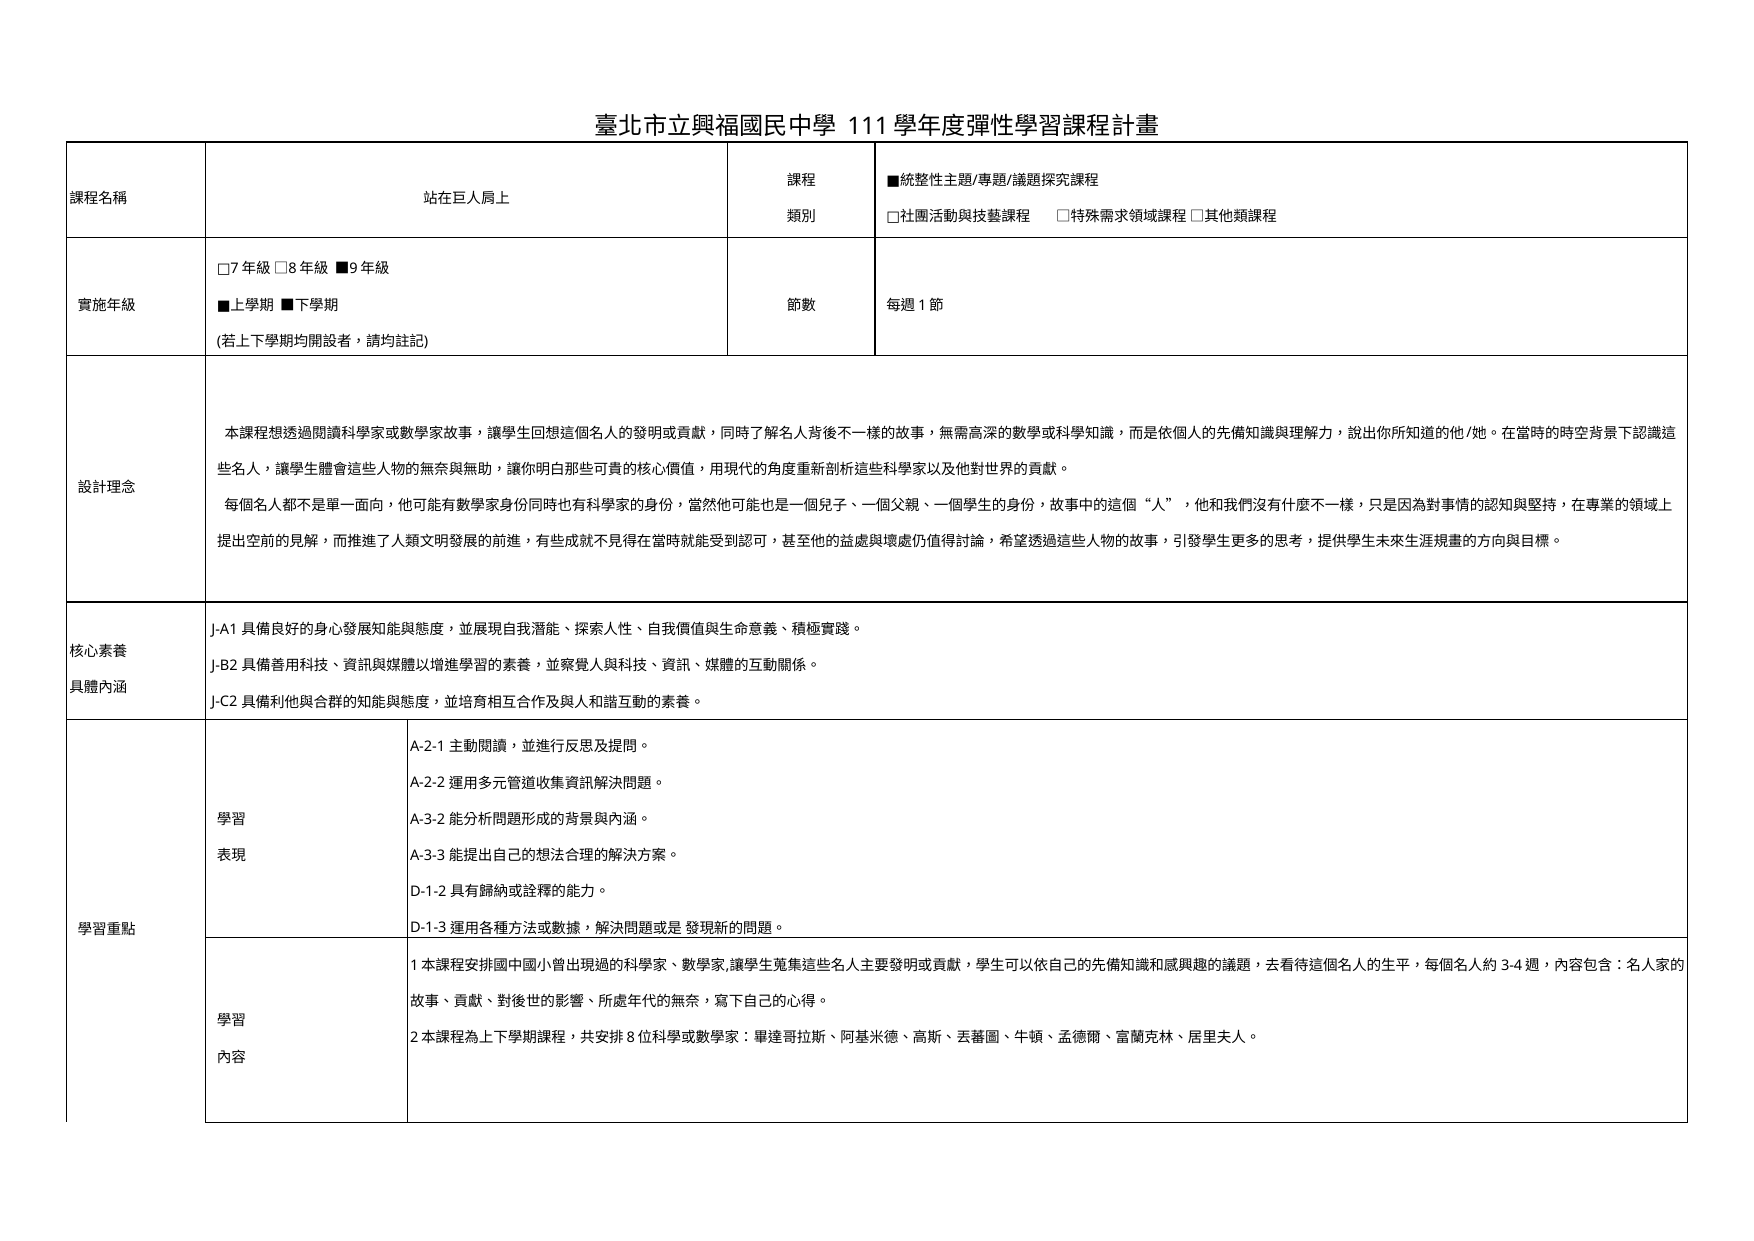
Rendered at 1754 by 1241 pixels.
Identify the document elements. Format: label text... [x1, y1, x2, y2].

table_cell 學習 表現 [206, 720, 407, 937]
table_cell J-A1 具備良好的身心發展知能與態度，並展現自我潛能、探索人性、自我價值與生命意義、積極實踐。 J-B2 具備善用科技、資訊與媒體以增進學習的素養，並察覺人與科技、資訊、媒體的互動關係。 J-C2 具備利他與合群的知能與態度，並培育相互合作及與人和諧互動的素養。 [206, 603, 1687, 719]
table_cell 學習 內容 [206, 938, 407, 1122]
table_cell 每週1節 [876, 238, 1687, 354]
table_cell 實施年級 [67, 238, 205, 354]
subtitle 臺北市立興福國民中學 111學年度彈性學習課程計畫 [75, 81, 1679, 141]
table_cell □7年級 □8年級 ■9年級 ■上學期 ■下學期 (若上下學期均開設者，請均註記) [206, 238, 727, 354]
table_header 課程 類別 [728, 143, 874, 237]
table_cell A-2-1 主動閱讀，並進行反思及提問。 A-2-2 運用多元管道收集資訊解決問題。 A-3-2 能分析問題形成的背景與內涵。 A-3-3 能提出自己的想法合理的解決方案。 D-1-2 具有歸納或詮釋的能力。 D-1-3 運用各種方法或數據，解決問題或是 發現新的問題。 [408, 720, 1687, 937]
table_cell 核心素養 具體內涵 [67, 603, 205, 719]
table_cell 學習重點 [67, 720, 205, 1122]
table_header ■統整性主題/專題/議題探究課程 □社團活動與技藝課程 □特殊需求領域課程 □其他類課程 [876, 143, 1687, 237]
table_cell 本課程想透過閱讀科學家或數學家故事，讓學生回想這個名人的發明或貢獻，同時了解名人背後不一樣的故事，無需高深的數學或科學知識，而是依個人的先備知識與理解力，說出你所知道的他/她。在當時的時空背景下認識這些名人，讓學生體會這些人物的無奈與無助，讓你明白那些可貴的核心價值，用現代的角度重新剖析這些科學家以及他對世界的貢獻。 每個名人都不是單一面向，他可能有數學家身份同時也有科學家的身份，當然他可能也是一個兒子、一個父親、一個學生的身份，故事中的這個“人”，他和我們沒有什麼不一樣，只是因為對事情的認知與堅持，在專業的領域上提出空前的見解，而推進了人類文明發展的前進，有些成就不見得在當時就能受到認可，甚至他的益處與壞處仍值得討論，希望透過這些人物的故事，引發學生更多的思考，提供學生未來生涯規畫的方向與目標。 [206, 356, 1687, 601]
table_header 課程名稱 [67, 143, 205, 237]
table_header 站在巨人肩上 [206, 143, 727, 237]
table_cell 節數 [728, 238, 874, 354]
table_cell 1本課程安排國中國小曾出現過的科學家、數學家,讓學生蒐集這些名人主要發明或貢獻，學生可以依自己的先備知識和感興趣的議題，去看待這個名人的生平，每個名人約3-4週，內容包含：名人家的故事、貢獻、對後世的影響、所處年代的無奈，寫下自己的心得。 2本課程為上下學期課程，共安排8位科學或數學家：畢達哥拉斯、阿基米德、高斯、丟蕃圖、牛頓、孟德爾、富蘭克林、居里夫人。 [408, 938, 1687, 1122]
table_cell 設計理念 [67, 356, 205, 601]
